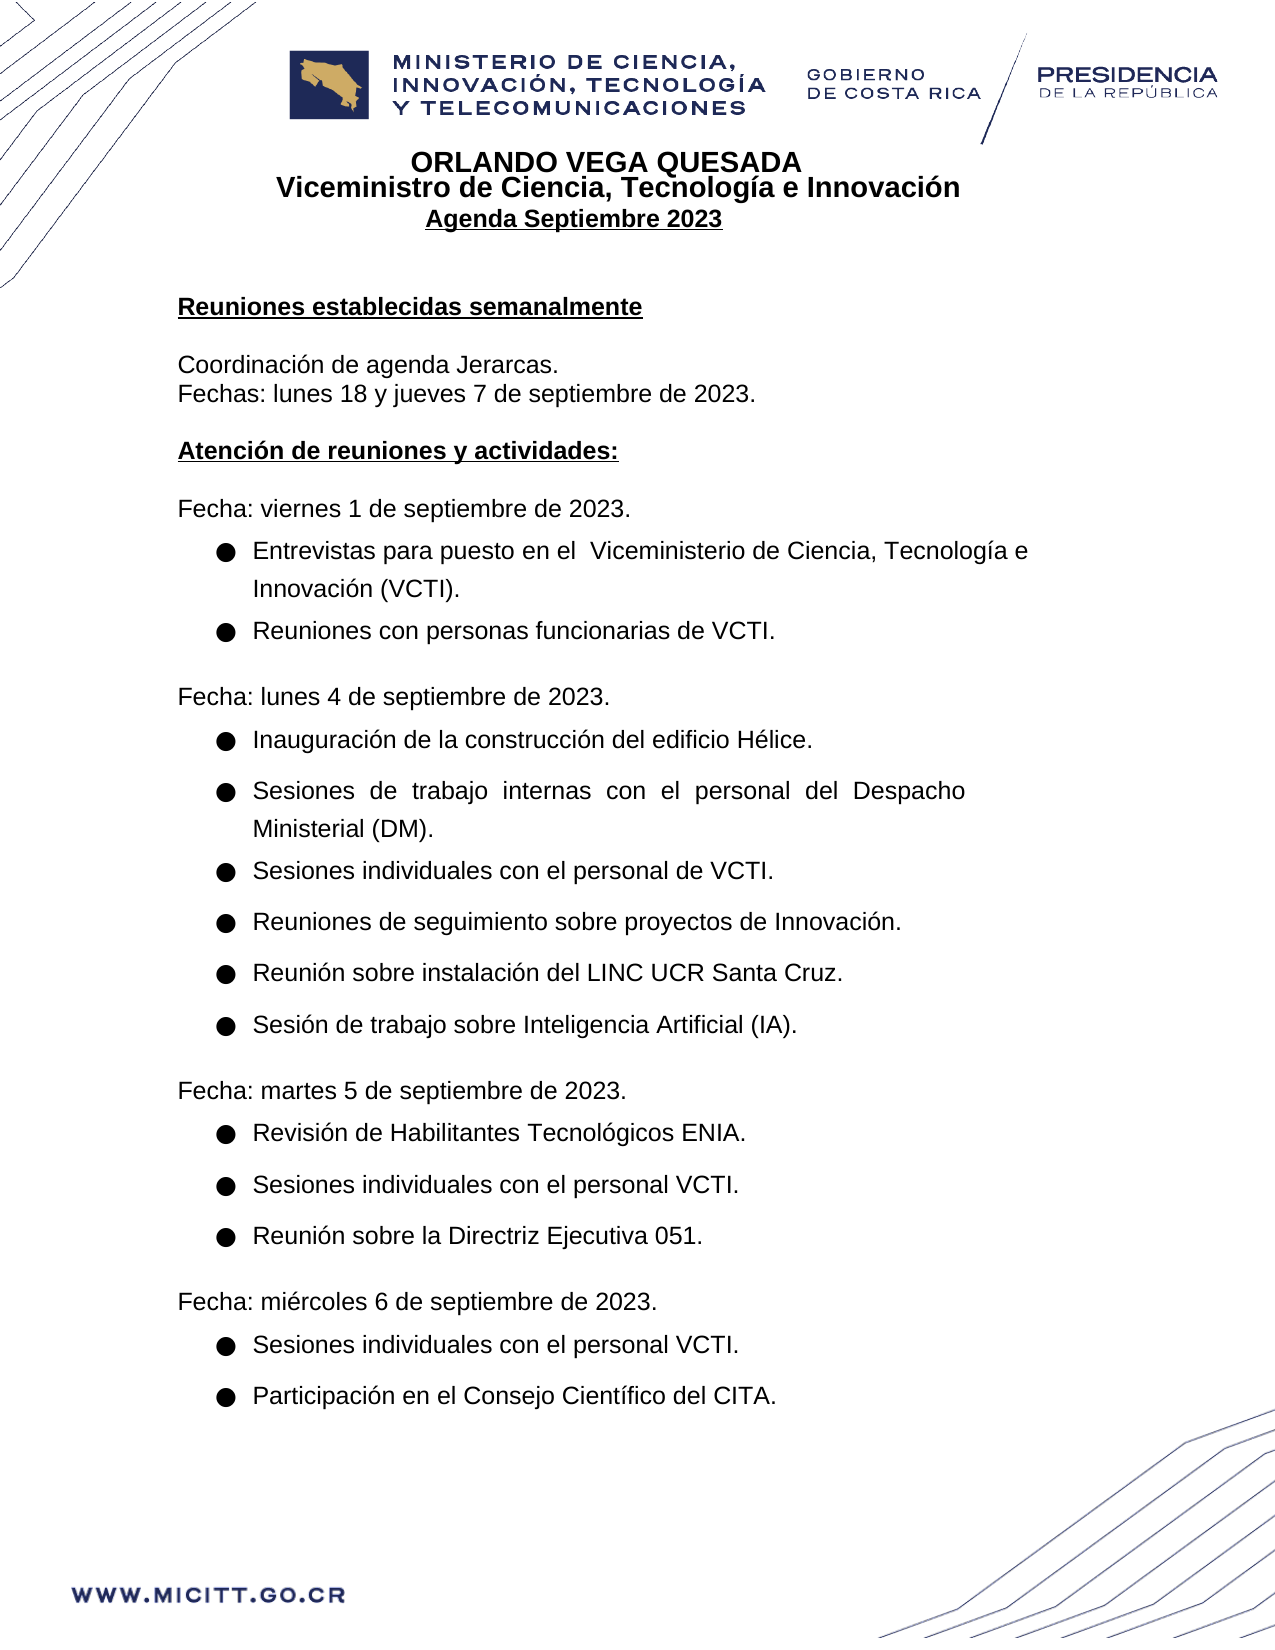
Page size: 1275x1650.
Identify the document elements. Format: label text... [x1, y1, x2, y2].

list Entrevistas para puesto en el Viceministerio de Ciencia, Tecnología e Innovación (VCTI). [215, 522, 1098, 602]
list Revisión de Habilitantes Tecnológicos ENIA. [215, 1105, 966, 1156]
list Sesiones de trabajo internas con el personal del Despacho Ministerial (DM). [215, 762, 966, 842]
picture [0, 2, 1218, 288]
list Reuniones de seguimiento sobre proyectos de Innovación. [215, 893, 966, 945]
text Fechas: lunes 18 y jueves 7 de septiembre de 2023. [177, 378, 916, 407]
list Reuniones con personas funcionarias de VCTI. [215, 602, 1098, 653]
text Fecha: martes 5 de septiembre de 2023. [177, 1076, 1098, 1105]
list Sesiones individuales con el personal de VCTI. [215, 842, 966, 893]
list Reunión sobre la Directriz Ejecutiva 051. [215, 1207, 966, 1258]
list Sesión de trabajo sobre Inteligencia Artificial (IA). [215, 996, 966, 1047]
list Sesiones individuales con el personal VCTI. [215, 1316, 966, 1367]
text Fecha: viernes 1 de septiembre de 2023. [177, 493, 1098, 522]
text Reuniones establecidas semanalmente [177, 292, 916, 321]
text Coordinación de agenda Jerarcas. [177, 350, 916, 378]
list Sesiones individuales con el personal VCTI. [215, 1156, 966, 1207]
list Participación en el Consejo Científico del CITA. [215, 1367, 966, 1418]
list Inauguración de la construcción del edificio Hélice. [215, 711, 966, 762]
text Fecha: miércoles 6 de septiembre de 2023. [177, 1287, 1098, 1316]
text Atención de reuniones y actividades: [177, 436, 916, 465]
text Fecha: lunes 4 de septiembre de 2023. [177, 682, 1098, 711]
list Reunión sobre instalación del LINC UCR Santa Cruz. [215, 945, 966, 996]
